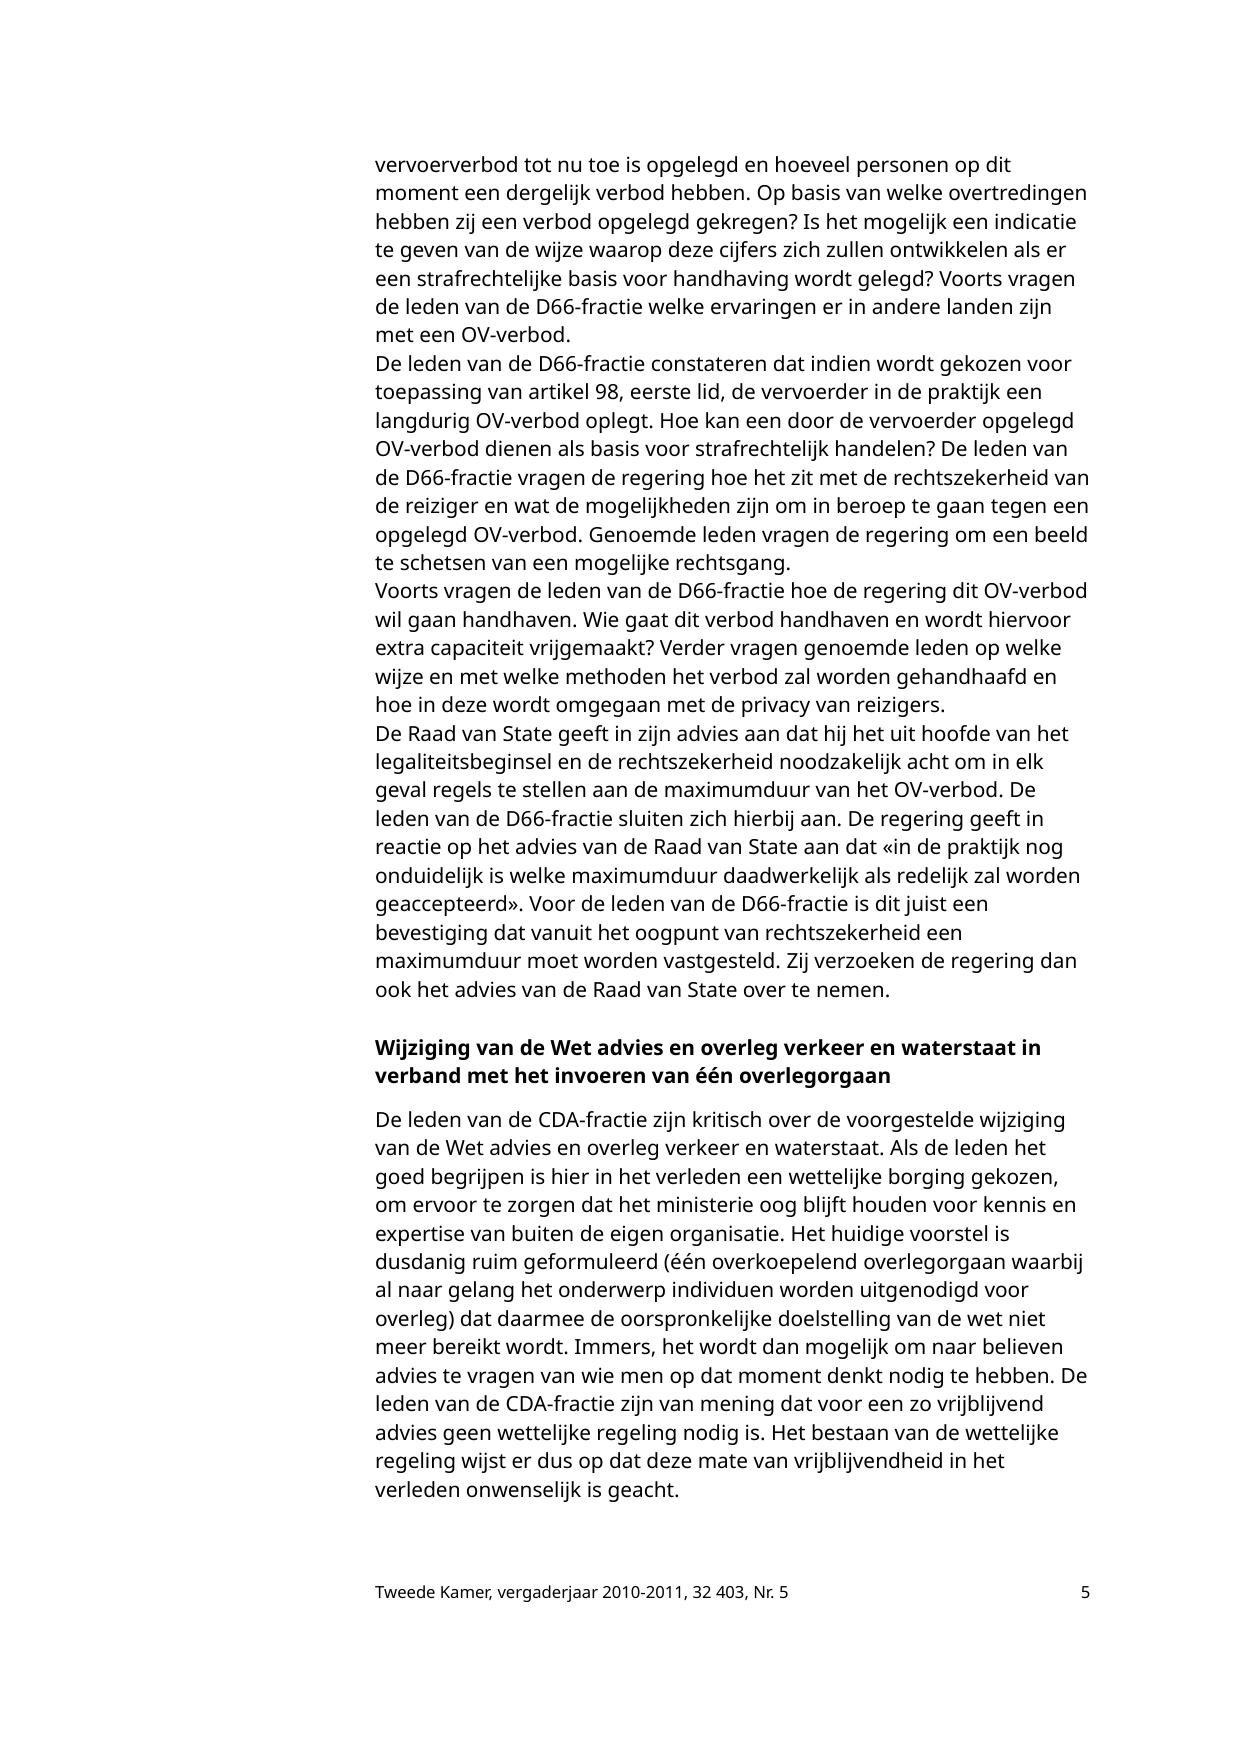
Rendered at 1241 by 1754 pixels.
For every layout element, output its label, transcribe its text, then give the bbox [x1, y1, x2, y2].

text De leden van de D66-fractie constateren dat indien wordt gekozen voor toepassing van artikel 98, eerste lid, de vervoerder in de praktijk een langdurig OV-verbod oplegt. Hoe kan een door de vervoerder opgelegd OV-verbod dienen als basis voor strafrechtelijk handelen? De leden van de D66-fractie vragen de regering hoe het zit met de rechtszekerheid van de reiziger en wat de mogelijkheden zijn om in beroep te gaan tegen een opgelegd OV-verbod. Genoemde leden vragen de regering om een beeld te schetsen van een mogelijke rechtsgang. [375, 520, 1090, 747]
text Voorts vragen de leden van de D66-fractie hoe de regering dit OV-verbod wil gaan handhaven. Wie gaat dit verbod handhaven en wordt hiervoor extra capaciteit vrijgemaakt? Verder vragen genoemde leden op welke wijze en met welke methoden het verbod zal worden gehandhaafd en hoe in deze wordt omgegaan met de privacy van reizigers. [375, 747, 1090, 889]
text De Raad van State geeft in zijn advies aan dat hij het uit hoofde van het legaliteitsbeginsel en de rechtszekerheid noodzakelijk acht om in elk geval regels te stellen aan de maximumduur van het OV-verbod. De leden van de D66-fractie sluiten zich hierbij aan. De regering geeft in reactie op het advies van de Raad van State aan dat «in de praktijk nog onduidelijk is welke maximumduur daadwerkelijk als redelijk zal worden geaccepteerd». Voor de leden van de D66-fractie is dit juist een bevestiging dat vanuit het oogpunt van rechtszekerheid een maximumduur moet worden vastgesteld. Zij verzoeken de regering dan ook het advies van de Raad van State over te nemen. [375, 889, 1090, 1174]
text Wijziging van de Wet advies en overleg verkeer en waterstaat in verband met het invoeren van één overlegorgaan [375, 1204, 1090, 1261]
text De leden van de CDA-fractie zijn kritisch over de voorgestelde wijziging van de Wet advies en overleg verkeer en waterstaat. Als de leden het goed begrijpen is hier in het verleden een wettelijke borging gekozen, om ervoor te zorgen dat het ministerie oog blijft houden voor kennis en expertise van buiten de eigen organisatie. Het huidige voorstel is dusdanig ruim geformuleerd (één overkoepelend overlegorgaan waarbij al naar gelang het onderwerp individuen worden uitgenodigd voor overleg) dat daarmee de oorspronkelijke doelstelling van de wet niet meer bereikt wordt. Immers, het wordt dan mogelijk om naar believen advies te vragen van wie men op dat moment denkt nodig te hebben. De leden van de CDA-fractie zijn van mening dat voor een zo vrijblijvend advies geen wettelijke regeling nodig is. Het bestaan van de wettelijke regeling wijst er dus op dat deze mate van vrijblijvendheid in het verleden onwenselijk is geacht. [375, 1276, 1090, 1560]
text De leden van de D66-fractie vragen de regering om aan te geven wat de toegevoegde waarde is van een OV-verbod naast de bestaande strafrechtelijke mogelijkheden, zoals de mogelijkheid van strafrechtelijk vervolging bij bijvoorbeeld vernieling, diefstal of mishandeling. Voorts vragen deze leden waarom is gekozen voor een verbod, boven preventieve maatregelen als meer toezicht in het openbaar vervoer. [375, 150, 1090, 207]
text Het is voor de leden van de D66-fractie onduidelijk op basis van welke overtredingen het OV-verbod kan worden opgelegd. Daarom zouden zij graag meer inzicht krijgen in de toepassing en reikwijdte van dit verbod. Zij vragen de regering aan te geven hoe vaak het openbaar vervoerverbod tot nu toe is opgelegd en hoeveel personen op dit moment een dergelijk verbod hebben. Op basis van welke overtredingen hebben zij een verbod opgelegd gekregen? Is het mogelijk een indicatie te geven van de wijze waarop deze cijfers zich zullen ontwikkelen als er een strafrechtelijke basis voor handhaving wordt gelegd? Voorts vragen de leden van de D66-fractie welke ervaringen er in andere landen zijn met een OV-verbod. [375, 207, 1090, 520]
